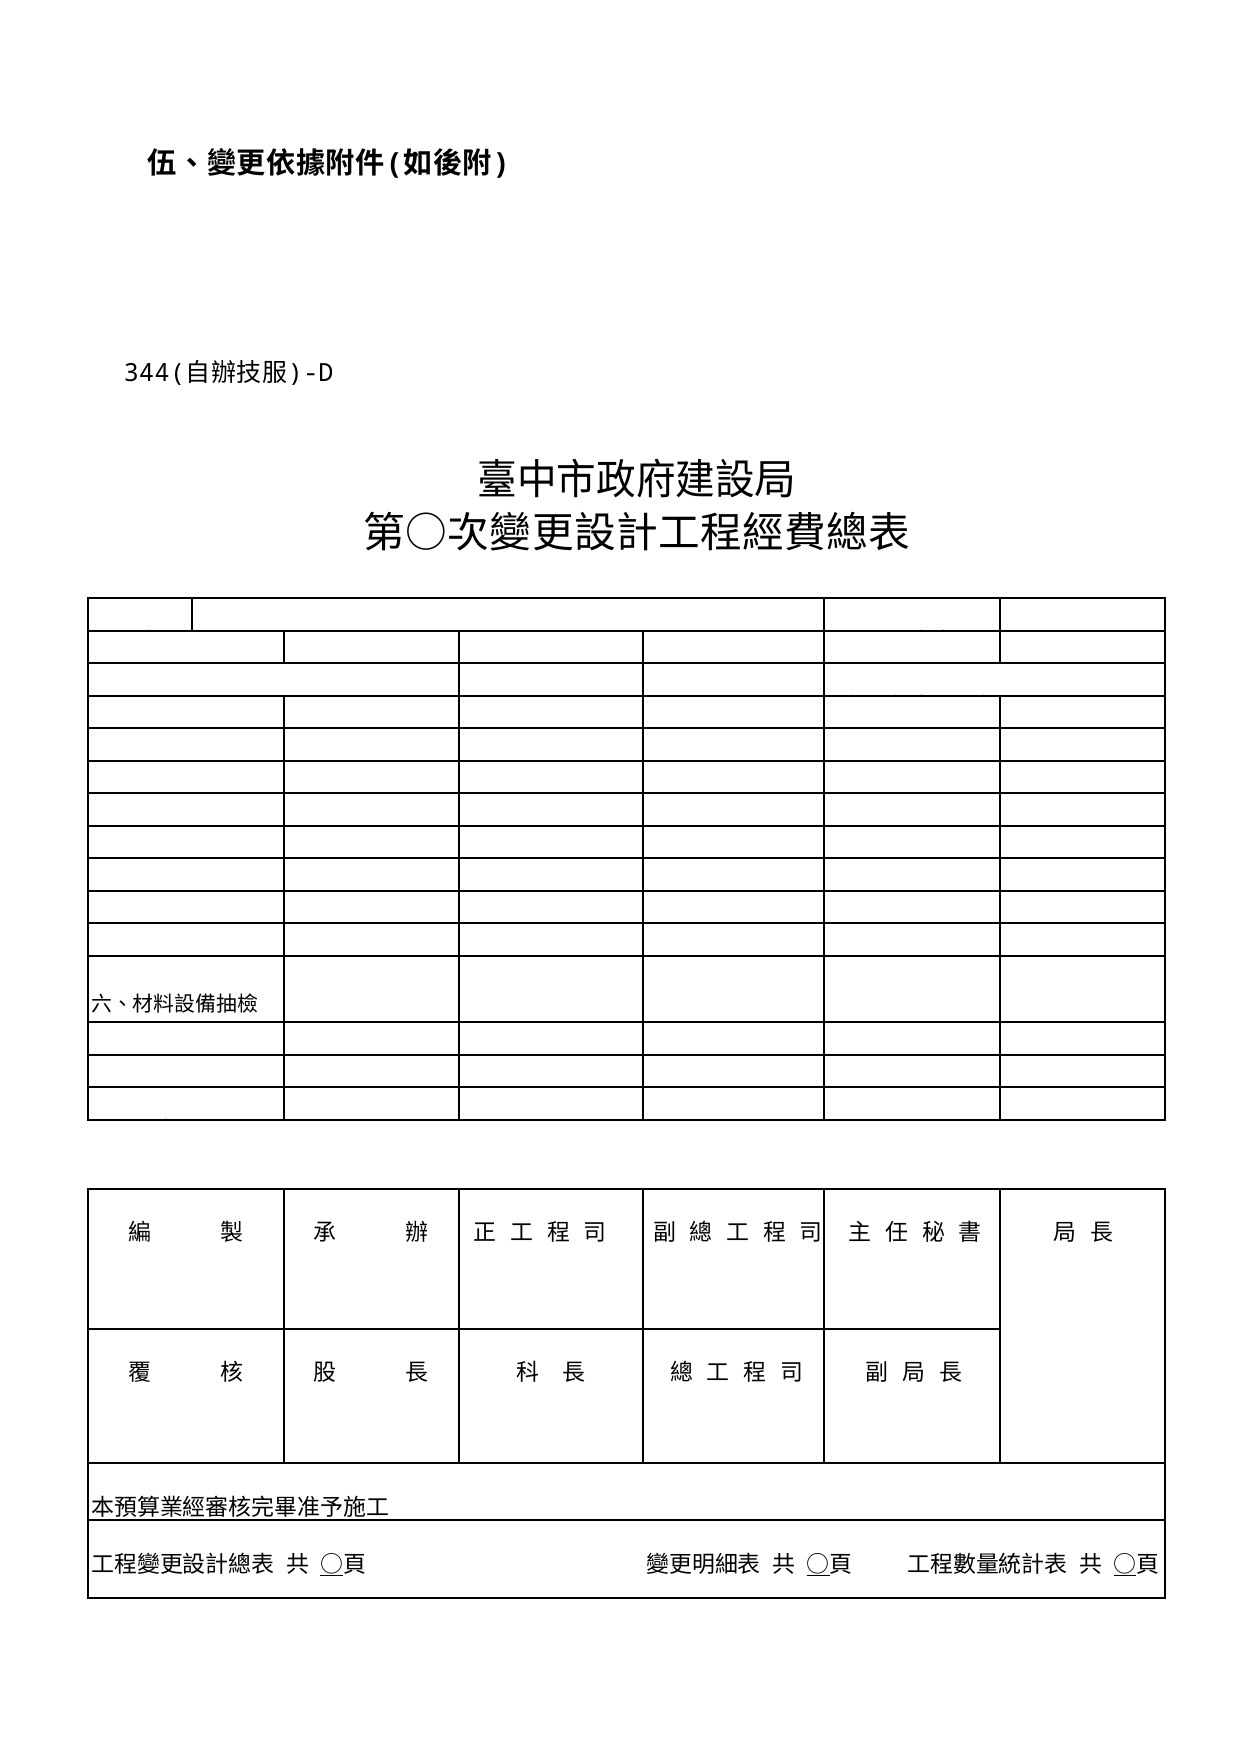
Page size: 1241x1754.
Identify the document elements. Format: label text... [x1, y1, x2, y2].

text 第○次變更設計工程經費總表 [323, 504, 950, 551]
table_cell 四、空氣污染防制費 [89, 892, 283, 922]
table_cell [285, 924, 458, 955]
table_cell 科 長 [460, 1330, 642, 1462]
table_cell [825, 957, 999, 1021]
table_cell [460, 762, 642, 792]
table_cell [460, 827, 642, 857]
table_cell [1001, 794, 1164, 825]
table_cell [1001, 859, 1164, 890]
table_cell 第二次變更金額 [644, 697, 823, 727]
table_cell [460, 729, 642, 760]
table_header 主 任 秘 書 [825, 1190, 999, 1328]
table_cell [825, 924, 999, 955]
table_header 工程編號： [825, 599, 999, 630]
table_cell [825, 859, 999, 890]
table_cell 減少金額 [1001, 697, 1164, 727]
table_cell 項 目 [89, 697, 283, 727]
table_cell [825, 1088, 999, 1119]
table_cell [644, 957, 823, 1021]
table_cell 原契約金額 [285, 697, 458, 727]
table_cell [285, 892, 458, 922]
table_cell [644, 729, 823, 760]
table_header 局 長 [1001, 1190, 1164, 1462]
table_cell [285, 827, 458, 857]
table_cell 覆 核 [89, 1330, 283, 1462]
table_cell 總 計 [89, 1088, 283, 1119]
table_cell [285, 957, 458, 1021]
table_cell [460, 664, 642, 695]
table_cell [1001, 957, 1164, 1021]
table_cell [285, 794, 458, 825]
table_header 承 辦 [285, 1190, 458, 1328]
table_cell 施工方法：發包 [825, 664, 1164, 695]
table_cell 貳、其他費用 [89, 762, 283, 792]
table_cell 一、工程管理費 [89, 794, 283, 825]
table_cell [1001, 827, 1164, 857]
table_cell [825, 729, 999, 760]
table_cell [460, 1023, 642, 1054]
table_cell 工程地點 [89, 632, 283, 662]
table_cell ○○區 [285, 632, 458, 662]
text 344(自辦技服)-D [123, 329, 1092, 391]
table_header 編 製 [89, 1190, 283, 1328]
table_cell 副 局 長 [825, 1330, 999, 1462]
table_cell ○○(元/M2) [1001, 632, 1164, 662]
table_cell 股 長 [285, 1330, 458, 1462]
table_cell 工作數量 [460, 632, 642, 662]
table_cell [460, 794, 642, 825]
table_header 工程名稱 [89, 599, 191, 630]
table_cell [825, 827, 999, 857]
table_cell [460, 957, 642, 1021]
table_cell [285, 729, 458, 760]
table_cell [644, 1023, 823, 1054]
table_cell [825, 892, 999, 922]
table_cell [1001, 892, 1164, 922]
table_cell 壹、發包工程費 [89, 729, 283, 760]
table_cell 六、材料設備抽檢 驗費(檢據核銷) [89, 957, 283, 1021]
table_cell [825, 794, 999, 825]
table_cell [1001, 924, 1164, 955]
table_cell [644, 859, 823, 890]
table_cell [1001, 1023, 1164, 1054]
table_cell [644, 892, 823, 922]
table_cell [460, 1056, 642, 1086]
text 伍、變更依據附件(如後附) [148, 119, 1092, 182]
table_cell 本預算業經審核完畢准予施工 [89, 1464, 1164, 1519]
table_cell [644, 827, 823, 857]
table_cell [644, 1088, 823, 1119]
table_cell [285, 1088, 458, 1119]
table_cell [285, 1056, 458, 1086]
table_cell 二、委託設計服務費 [89, 827, 283, 857]
table_cell 五、台電外線補助費 [89, 924, 283, 955]
table_header [1001, 599, 1164, 630]
table_cell [644, 664, 823, 695]
table_cell [285, 1023, 458, 1054]
table_cell [460, 892, 642, 922]
table_cell [285, 859, 458, 890]
table_cell 工程變更設計總表 共 ○頁 變更明細表 共 ○頁 工程數量統計表 共 ○頁 數量計算表 共 ○頁 新增單價分析表 共 ○頁 附圖 共 ○ 張 [89, 1521, 1164, 1597]
table_cell [825, 762, 999, 792]
table_cell 總 工 程 司 [644, 1330, 823, 1462]
table_cell [460, 924, 642, 955]
table_cell 主辦單位：建設局○○工程科 [89, 664, 458, 695]
table_cell [825, 1056, 999, 1086]
table_header 副 總 工 程 司 [644, 1190, 823, 1328]
table_cell [460, 1088, 642, 1119]
table_cell [1001, 729, 1164, 760]
table_cell [644, 924, 823, 955]
table_cell 增加金額 [825, 697, 999, 727]
table_cell [644, 1056, 823, 1086]
table_cell [644, 794, 823, 825]
table_cell [644, 762, 823, 792]
table_cell [1001, 1056, 1164, 1086]
table_cell 第一次變更金額 [460, 697, 642, 727]
table_cell [460, 859, 642, 890]
text 臺中市政府建設局 [323, 454, 950, 504]
table_cell 參、有價料繳回金額 [89, 1056, 283, 1086]
table_cell 合 計(貳、一～六） [89, 1023, 283, 1054]
table_cell [1001, 1088, 1164, 1119]
table_header ○○工程 [193, 599, 823, 630]
table_cell 三、委託監造服務費 [89, 859, 283, 890]
table_cell 單位成本 [825, 632, 999, 662]
table_cell [285, 762, 458, 792]
table_cell [825, 1023, 999, 1054]
table_cell [1001, 762, 1164, 792]
table_header 正 工 程 司 [460, 1190, 642, 1328]
table_cell ○○○○M2 [644, 632, 823, 662]
